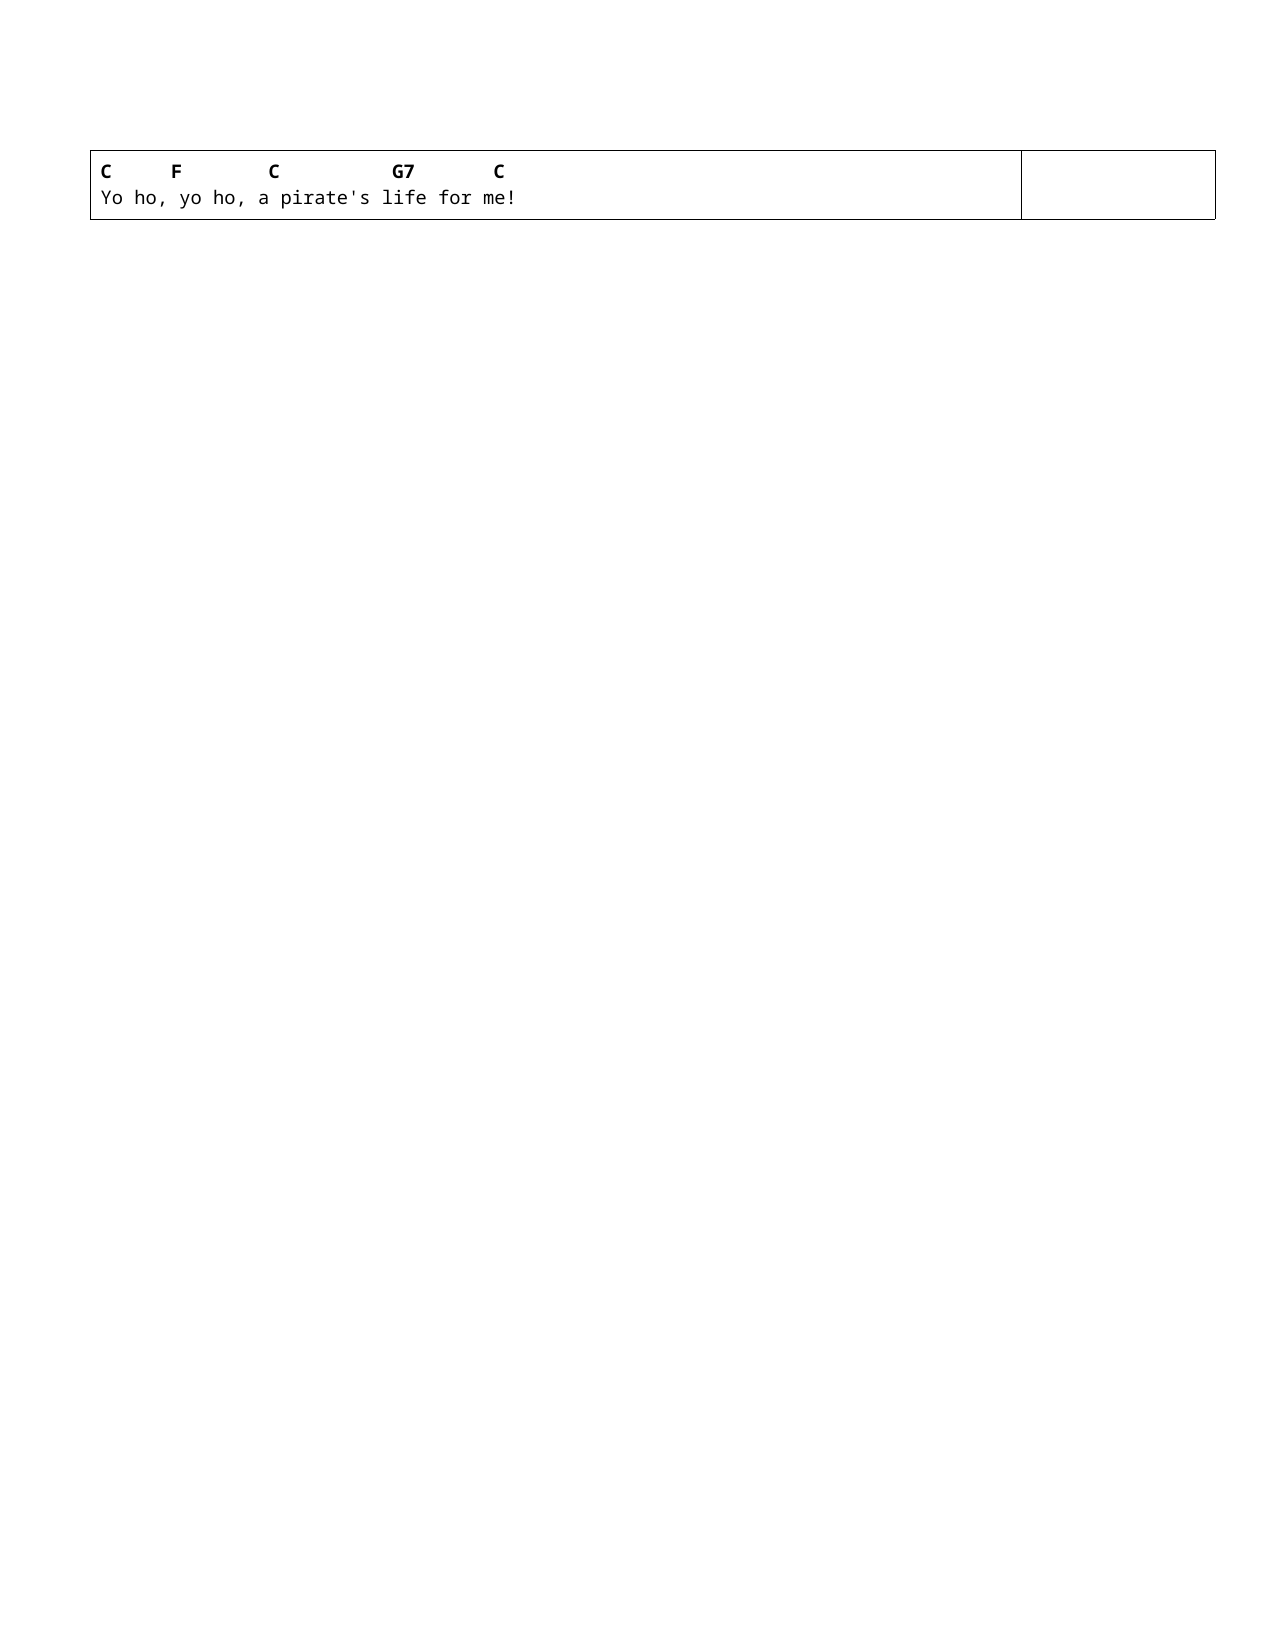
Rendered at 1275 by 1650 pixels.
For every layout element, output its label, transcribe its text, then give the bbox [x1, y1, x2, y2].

table_header [1022, 151, 1215, 219]
table_header C F C G7 C Yo ho, yo ho, a pirate's life for me! [91, 151, 1021, 219]
